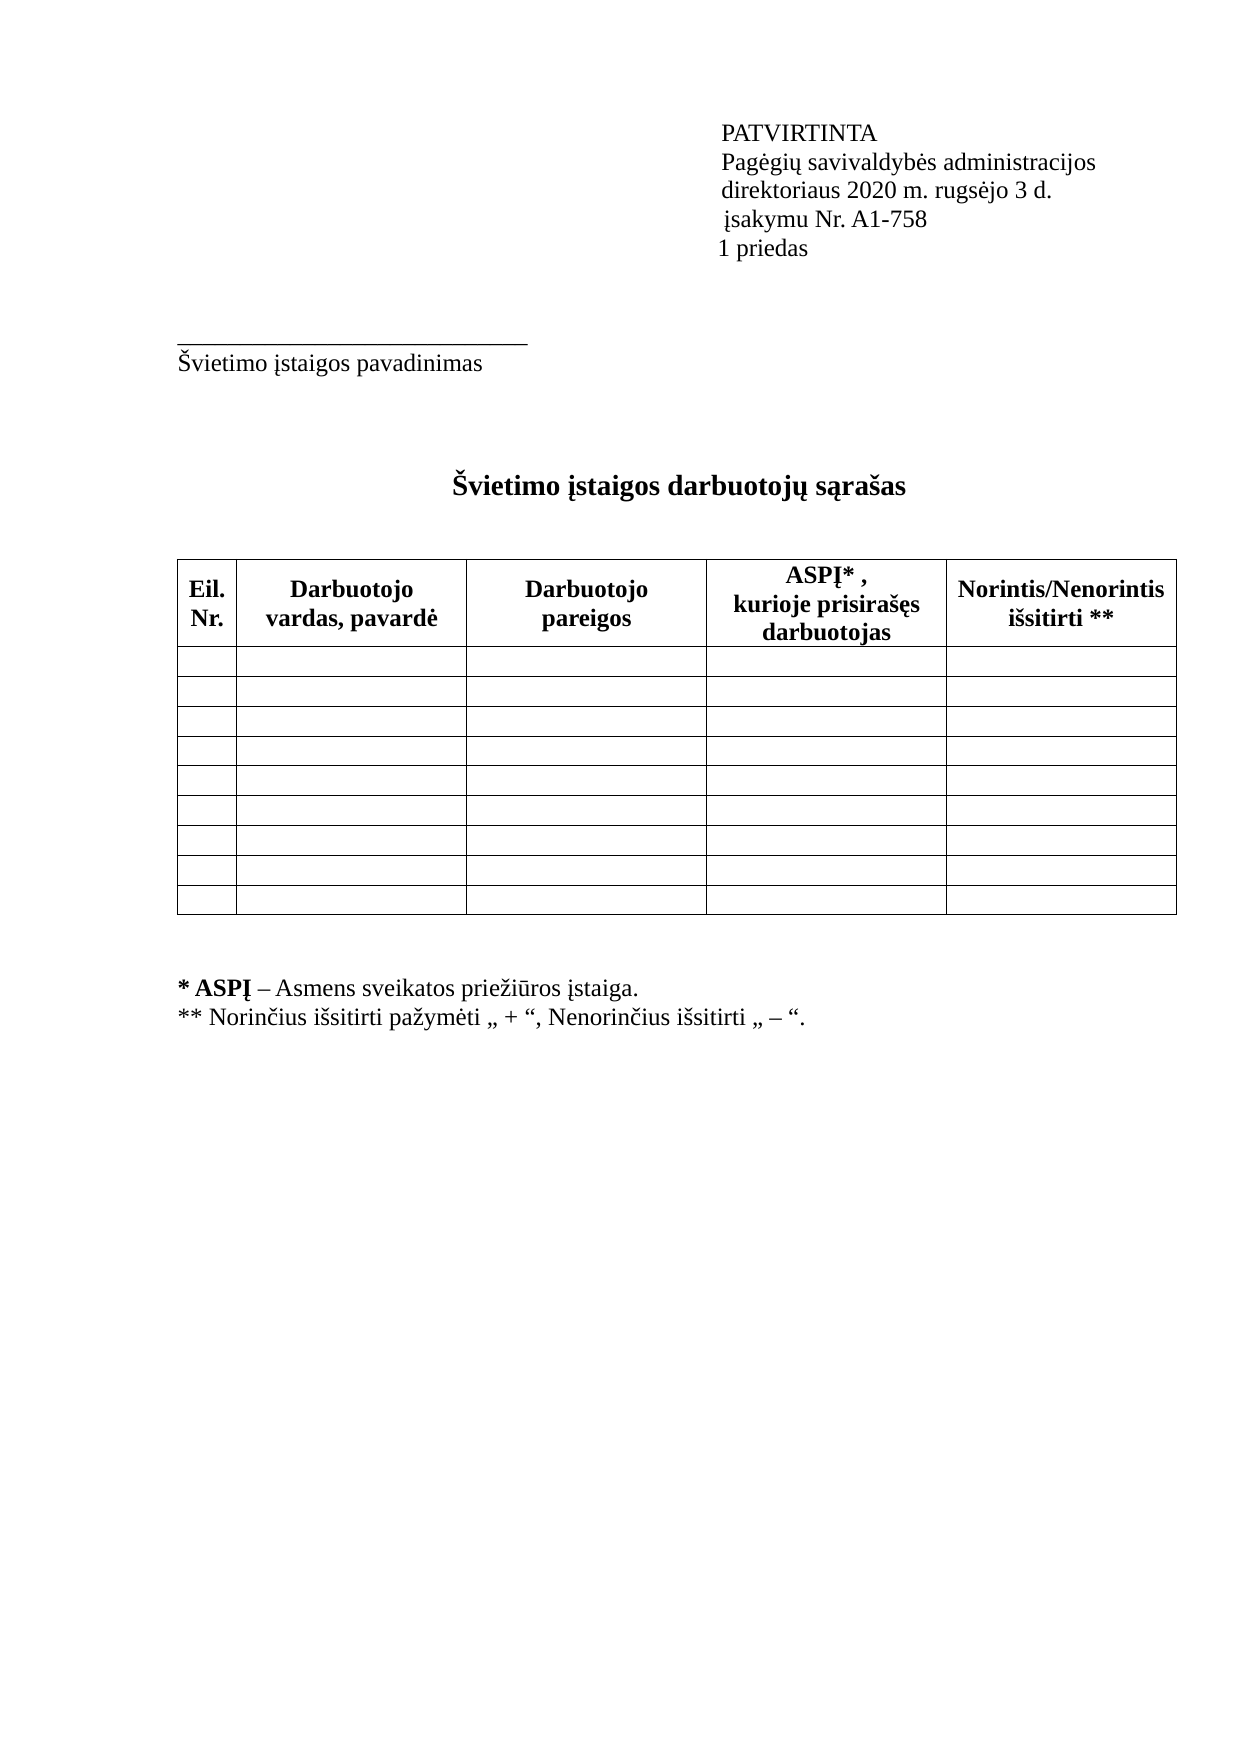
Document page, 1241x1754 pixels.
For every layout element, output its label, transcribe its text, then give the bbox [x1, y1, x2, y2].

table_cell [707, 647, 946, 676]
table_cell [237, 766, 466, 795]
text Švietimo įstaigos pavadinimas [177, 348, 1181, 377]
table_cell [707, 796, 946, 825]
table_cell [947, 647, 1176, 676]
table_header Darbuotojo pareigos [467, 560, 706, 646]
table_cell [707, 886, 946, 914]
table_cell [707, 826, 946, 855]
table_cell [707, 737, 946, 765]
table_cell [178, 707, 236, 736]
table_cell [707, 766, 946, 795]
text PATVIRTINTA [721, 118, 1181, 147]
table_cell [947, 766, 1176, 795]
text ____________________________ [177, 319, 1181, 348]
table_cell [467, 766, 706, 795]
table_cell [467, 677, 706, 706]
text direktoriaus 2020 m. rugsėjo 3 d. [721, 176, 1181, 204]
table_cell [707, 707, 946, 736]
text Švietimo įstaigos darbuotojų sąrašas [177, 468, 1181, 501]
table_cell [178, 647, 236, 676]
table_cell [237, 886, 466, 914]
table_header Eil. Nr. [178, 560, 236, 646]
table_cell [237, 647, 466, 676]
text ** Norinčius išsitirti pažymėti „ + “, Nenorinčius išsitirti „ – “. [177, 1002, 1181, 1030]
table_cell [178, 826, 236, 855]
table_cell [178, 886, 236, 914]
table_header Norintis/Nenorintis išsitirti ** [947, 560, 1176, 646]
table_cell [707, 677, 946, 706]
table_cell [467, 707, 706, 736]
table_cell [178, 856, 236, 884]
table_cell [467, 796, 706, 825]
table_cell [178, 737, 236, 765]
table_cell [467, 647, 706, 676]
table_header Darbuotojo vardas, pavardė [237, 560, 466, 646]
table_cell [947, 856, 1176, 884]
table_cell [178, 677, 236, 706]
table_cell [467, 737, 706, 765]
table_cell [947, 707, 1176, 736]
table_cell [237, 856, 466, 884]
table_cell [467, 886, 706, 914]
table_cell [237, 826, 466, 855]
table_cell [237, 677, 466, 706]
table_cell [947, 796, 1176, 825]
table_cell [467, 856, 706, 884]
table_cell [467, 826, 706, 855]
table_cell [237, 737, 466, 765]
table_header ASPĮ* , kurioje prisirašęs darbuotojas [707, 560, 946, 646]
table_cell [947, 886, 1176, 914]
text 1 priedas [582, 233, 1181, 262]
table_cell [178, 766, 236, 795]
text * ASPĮ – Asmens sveikatos priežiūros įstaiga. [177, 973, 1181, 1002]
table_cell [237, 707, 466, 736]
table_cell [947, 826, 1176, 855]
text Pagėgių savivaldybės administracijos [721, 147, 1181, 176]
table_cell [237, 796, 466, 825]
text įsakymu Nr. A1-758 [582, 204, 1181, 233]
table_cell [947, 737, 1176, 765]
table_cell [947, 677, 1176, 706]
table_cell [178, 796, 236, 825]
table_cell [707, 856, 946, 884]
